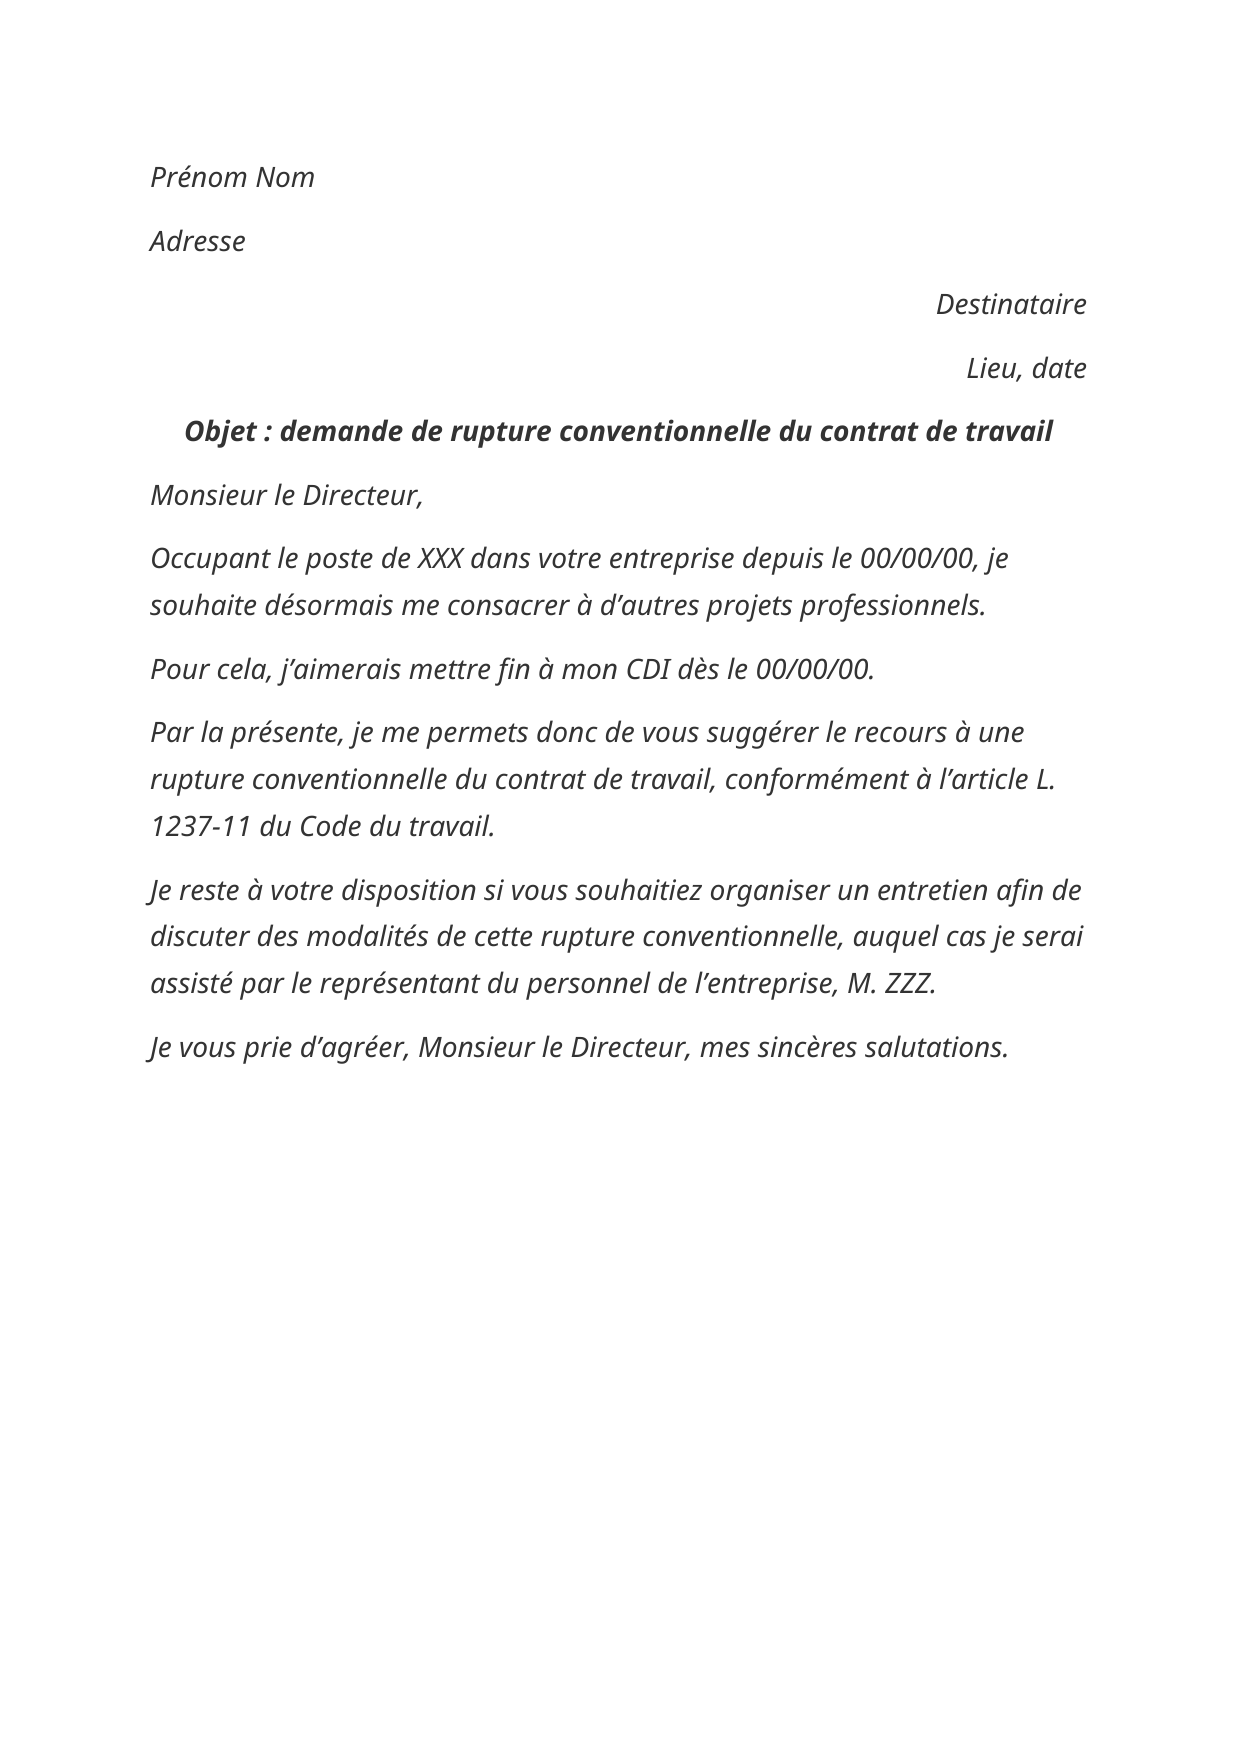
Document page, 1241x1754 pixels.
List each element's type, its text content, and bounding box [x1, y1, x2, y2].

text Je vous prie d’agréer, Monsieur le Directeur, mes sincères salutations. [150, 1020, 1090, 1067]
text Prénom Nom [150, 150, 1090, 197]
text Occupant le poste de XXX dans votre entreprise depuis le 00/00/00, je souhaite désormais me consacrer à d’autres projets professionnels. [150, 531, 1090, 625]
text Pour cela, j’aimerais mettre fin à mon CDI dès le 00/00/00. [150, 642, 1090, 688]
text Objet : demande de rupture conventionnelle du contrat de travail [150, 404, 1090, 451]
text Par la présente, je me permets donc de vous suggérer le recours à une rupture conventionnelle du contrat de travail, conformément à l’article L. 1237-11 du Code du travail. [150, 705, 1090, 846]
text Lieu, date [150, 341, 1090, 387]
text Destinataire [150, 277, 1090, 324]
text Adresse [150, 213, 1090, 260]
text Monsieur le Directeur, [150, 468, 1090, 514]
text Je reste à votre disposition si vous souhaitiez organiser un entretien afin de discuter des modalités de cette rupture conventionnelle, auquel cas je serai assisté par le représentant du personnel de l’entreprise, M. ZZZ. [150, 862, 1090, 1003]
